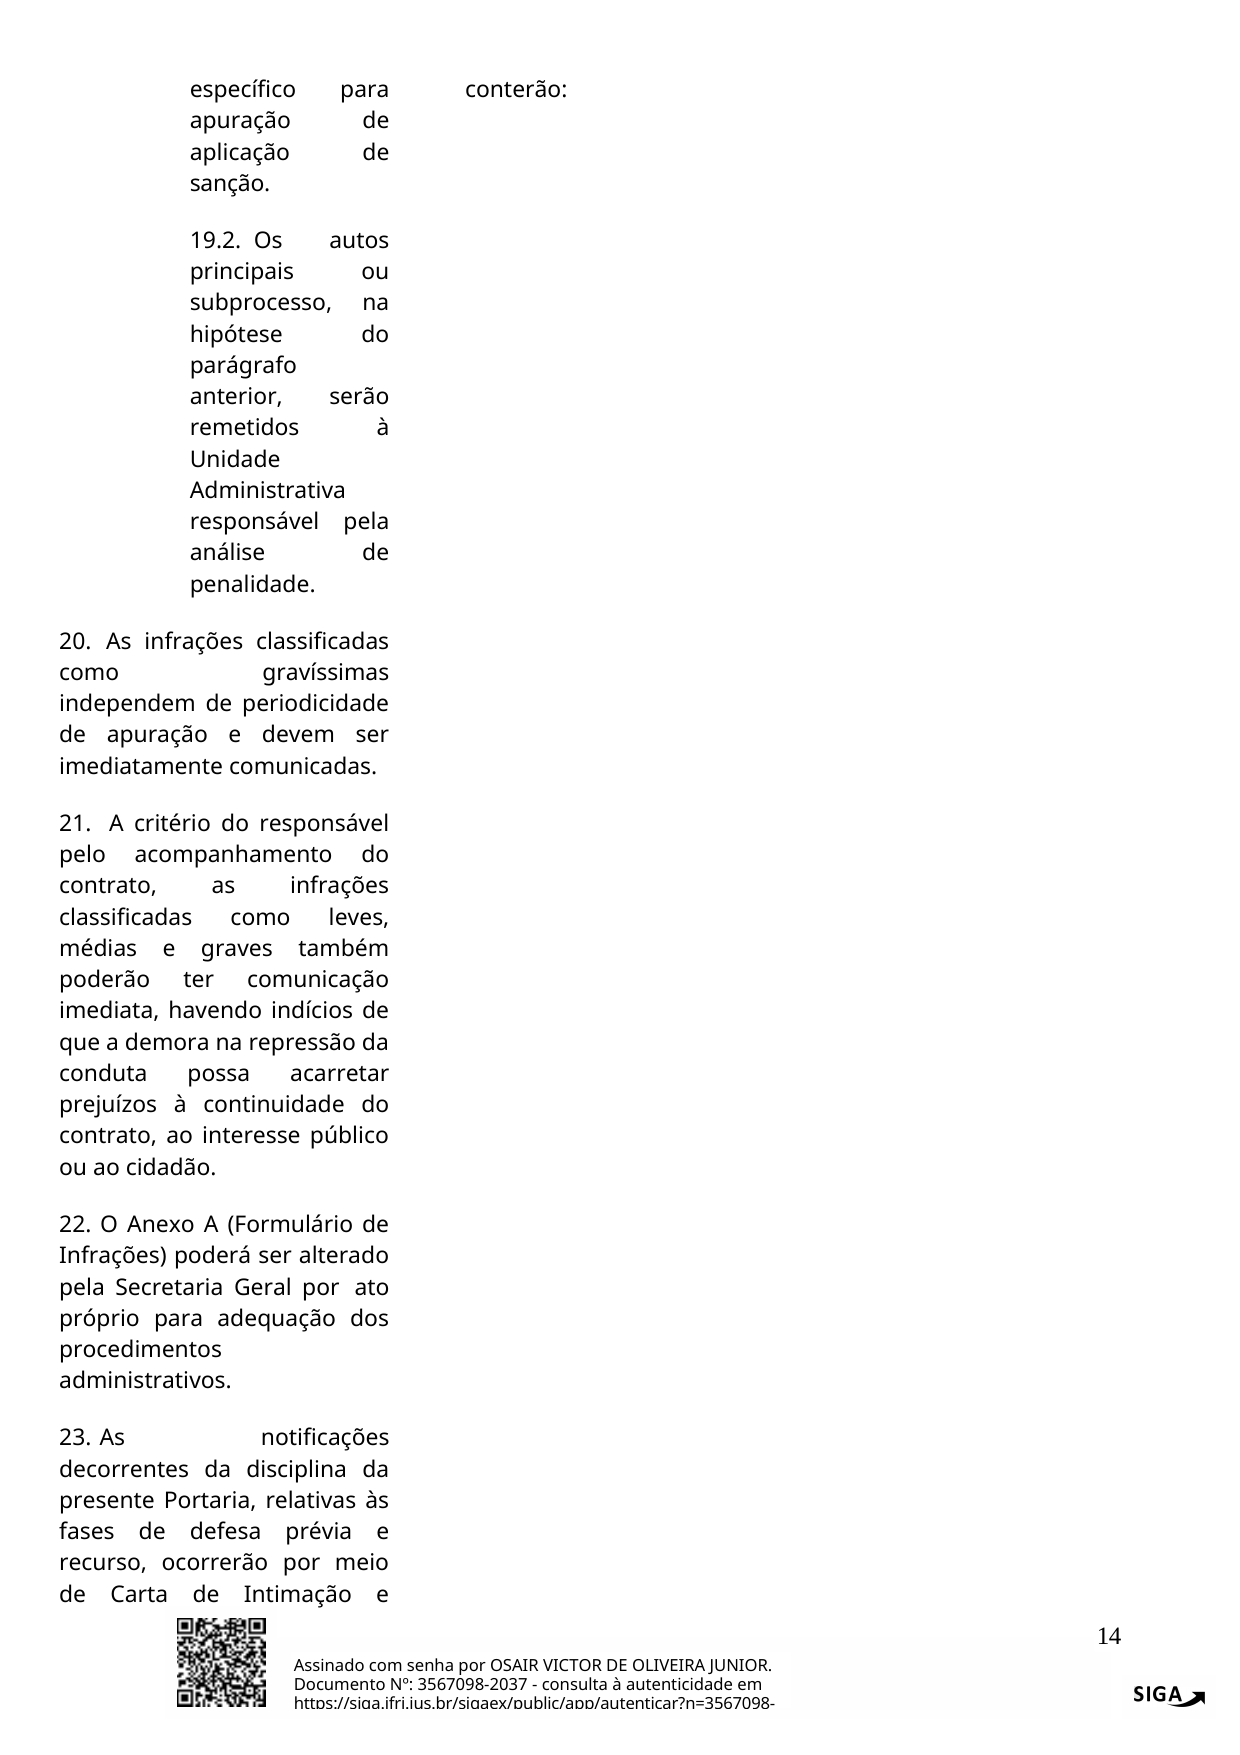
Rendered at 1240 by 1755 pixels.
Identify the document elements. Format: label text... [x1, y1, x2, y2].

list Os autos principais ou subprocesso, na hipótese do parágrafo anterior, serão remetidos à Unidade Administrativa responsável pela análise de penalidade. [189, 224, 389, 599]
list As notificações decorrentes da disciplina da presente Portaria, relativas às fases de defesa prévia e recurso, ocorrerão por meio de Carta de Intimação e [59, 1421, 389, 1609]
list específico para apuração de aplicação de sanção. [189, 73, 389, 198]
list O Anexo A (Formulário de Infrações) poderá ser alterado pela Secretaria Geral por ato próprio para adequação dos procedimentos administrativos. [59, 1208, 389, 1395]
list As infrações classificadas como gravíssimas independem de periodicidade de apuração e devem ser imediatamente comunicadas. [59, 625, 389, 781]
list A critério do responsável pelo acompanhamento do contrato, as infrações classificadas como leves, médias e graves também poderão ter comunicação imediata, havendo indícios de que a demora na repressão da conduta possa acarretar prejuízos à continuidade do contrato, ao interesse público ou ao cidadão. [59, 807, 389, 1182]
list conterão: [465, 73, 1109, 104]
